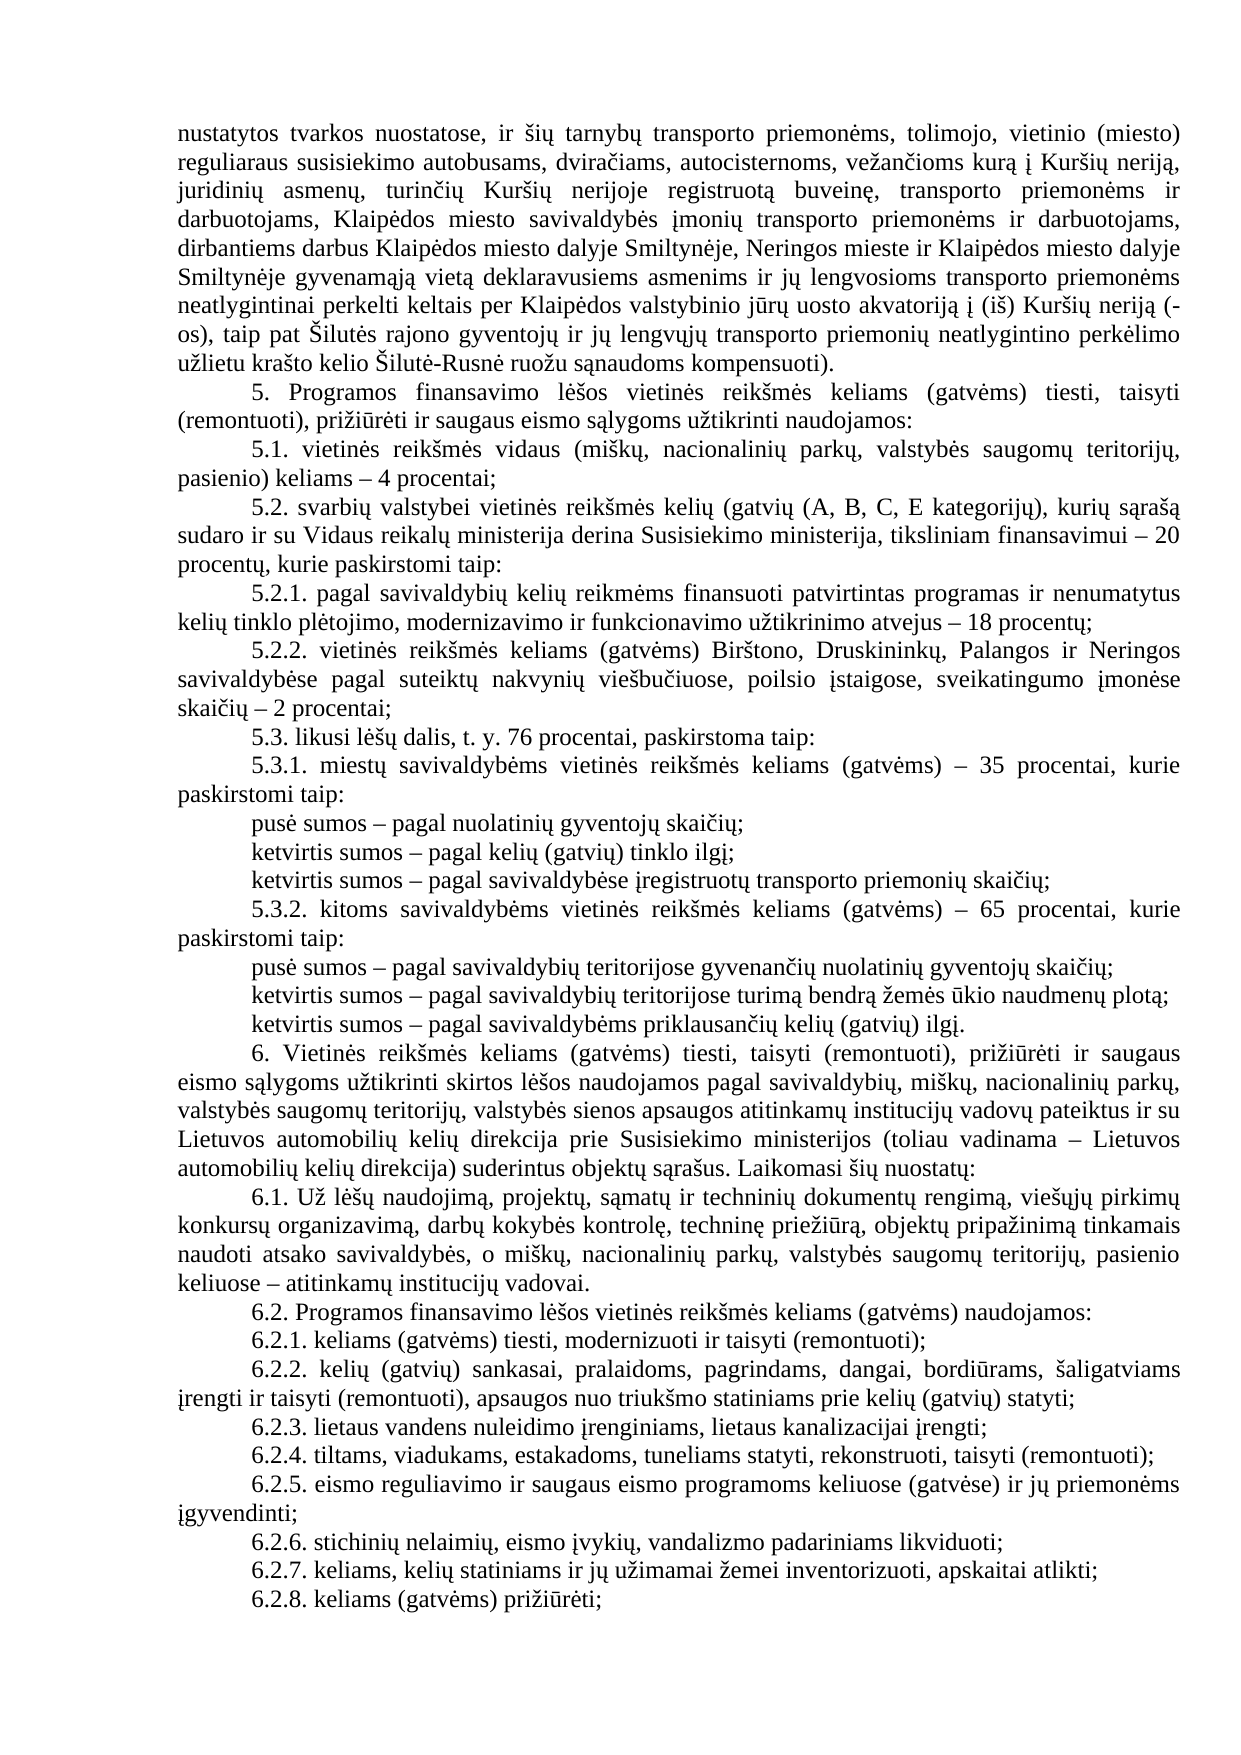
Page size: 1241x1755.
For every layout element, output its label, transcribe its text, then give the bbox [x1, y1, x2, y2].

text 6.2.8. keliams (gatvėms) prižiūrėti; [177, 1584, 1181, 1613]
text 5.2.1. pagal savivaldybių kelių reikmėms finansuoti patvirtintas programas ir nenumatytus kelių tinklo plėtojimo, modernizavimo ir funkcionavimo užtikrinimo atvejus – 18 procentų; [177, 578, 1181, 636]
text 6.1. Už lėšų naudojimą, projektų, sąmatų ir techninių dokumentų rengimą, viešųjų pirkimų konkursų organizavimą, darbų kokybės kontrolę, techninę priežiūrą, objektų pripažinimą tinkamais naudoti atsako savivaldybės, o miškų, nacionalinių parkų, valstybės saugomų teritorijų, pasienio keliuose – atitinkamų institucijų vadovai. [177, 1182, 1181, 1297]
text 6.2.2. kelių (gatvių) sankasai, pralaidoms, pagrindams, dangai, bordiūrams, šaligatviams įrengti ir taisyti (remontuoti), apsaugos nuo triukšmo statiniams prie kelių (gatvių) statyti; [177, 1354, 1181, 1412]
text ketvirtis sumos – pagal savivaldybėse įregistruotų transporto priemonių skaičių; [177, 866, 1181, 894]
text nustatytos tvarkos nuostatose, ir šių tarnybų transporto priemonėms, tolimojo, vietinio (miesto) reguliaraus susisiekimo autobusams, dviračiams, autocisternoms, vežančioms kurą į Kuršių neriją, juridinių asmenų, turinčių Kuršių nerijoje registruotą buveinę, transporto priemonėms ir darbuotojams, Klaipėdos miesto savivaldybės įmonių transporto priemonėms ir darbuotojams, dirbantiems darbus Klaipėdos miesto dalyje Smiltynėje, Neringos mieste ir Klaipėdos miesto dalyje Smiltynėje gyvenamąją vietą deklaravusiems asmenims ir jų lengvosioms transporto priemonėms neatlygintinai perkelti keltais per Klaipėdos valstybinio jūrų uosto akvatoriją į (iš) Kuršių neriją (-os), taip pat Šilutės rajono gyventojų ir jų lengvųjų transporto priemonių neatlygintino perkėlimo užlietu krašto kelio Šilutė-Rusnė ruožu sąnaudoms kompensuoti). [177, 118, 1181, 377]
text ketvirtis sumos – pagal kelių (gatvių) tinklo ilgį; [177, 837, 1181, 866]
text 6.2.1. keliams (gatvėms) tiesti, modernizuoti ir taisyti (remontuoti); [177, 1326, 1181, 1354]
text 5.3. likusi lėšų dalis, t. y. 76 procentai, paskirstoma taip: [177, 722, 1181, 751]
text 6.2.5. eismo reguliavimo ir saugaus eismo programoms keliuose (gatvėse) ir jų priemonėms įgyvendinti; [177, 1469, 1181, 1527]
text 5.2.2. vietinės reikšmės keliams (gatvėms) Birštono, Druskininkų, Palangos ir Neringos savivaldybėse pagal suteiktų nakvynių viešbučiuose, poilsio įstaigose, sveikatingumo įmonėse skaičių – 2 procentai; [177, 636, 1181, 722]
text 5.3.1. miestų savivaldybėms vietinės reikšmės keliams (gatvėms) – 35 procentai, kurie paskirstomi taip: [177, 751, 1181, 808]
text 6.2.3. lietaus vandens nuleidimo įrenginiams, lietaus kanalizacijai įrengti; [177, 1412, 1181, 1441]
text 5.2. svarbių valstybei vietinės reikšmės kelių (gatvių (A, B, C, E kategorijų), kurių sąrašą sudaro ir su Vidaus reikalų ministerija derina Susisiekimo ministerija, tiksliniam finansavimui – 20 procentų, kurie paskirstomi taip: [177, 492, 1181, 578]
text ketvirtis sumos – pagal savivaldybėms priklausančių kelių (gatvių) ilgį. [177, 1009, 1181, 1038]
text 6.2. Programos finansavimo lėšos vietinės reikšmės keliams (gatvėms) naudojamos: [177, 1297, 1181, 1326]
text pusė sumos – pagal savivaldybių teritorijose gyvenančių nuolatinių gyventojų skaičių; [177, 952, 1181, 981]
text 6. Vietinės reikšmės keliams (gatvėms) tiesti, taisyti (remontuoti), prižiūrėti ir saugaus eismo sąlygoms užtikrinti skirtos lėšos naudojamos pagal savivaldybių, miškų, nacionalinių parkų, valstybės saugomų teritorijų, valstybės sienos apsaugos atitinkamų institucijų vadovų pateiktus ir su Lietuvos automobilių kelių direkcija prie Susisiekimo ministerijos (toliau vadinama – Lietuvos automobilių kelių direkcija) suderintus objektų sąrašus. Laikomasi šių nuostatų: [177, 1038, 1181, 1182]
text 6.2.7. keliams, kelių statiniams ir jų užimamai žemei inventorizuoti, apskaitai atlikti; [177, 1556, 1181, 1584]
text pusė sumos – pagal nuolatinių gyventojų skaičių; [177, 808, 1181, 837]
text ketvirtis sumos – pagal savivaldybių teritorijose turimą bendrą žemės ūkio naudmenų plotą; [177, 981, 1181, 1009]
text 5.1. vietinės reikšmės vidaus (miškų, nacionalinių parkų, valstybės saugomų teritorijų, pasienio) keliams – 4 procentai; [177, 434, 1181, 492]
text 5. Programos finansavimo lėšos vietinės reikšmės keliams (gatvėms) tiesti, taisyti (remontuoti), prižiūrėti ir saugaus eismo sąlygoms užtikrinti naudojamos: [177, 377, 1181, 434]
text 6.2.6. stichinių nelaimių, eismo įvykių, vandalizmo padariniams likviduoti; [177, 1527, 1181, 1556]
text 6.2.4. tiltams, viadukams, estakadoms, tuneliams statyti, rekonstruoti, taisyti (remontuoti); [177, 1441, 1181, 1469]
text 5.3.2. kitoms savivaldybėms vietinės reikšmės keliams (gatvėms) – 65 procentai, kurie paskirstomi taip: [177, 894, 1181, 952]
